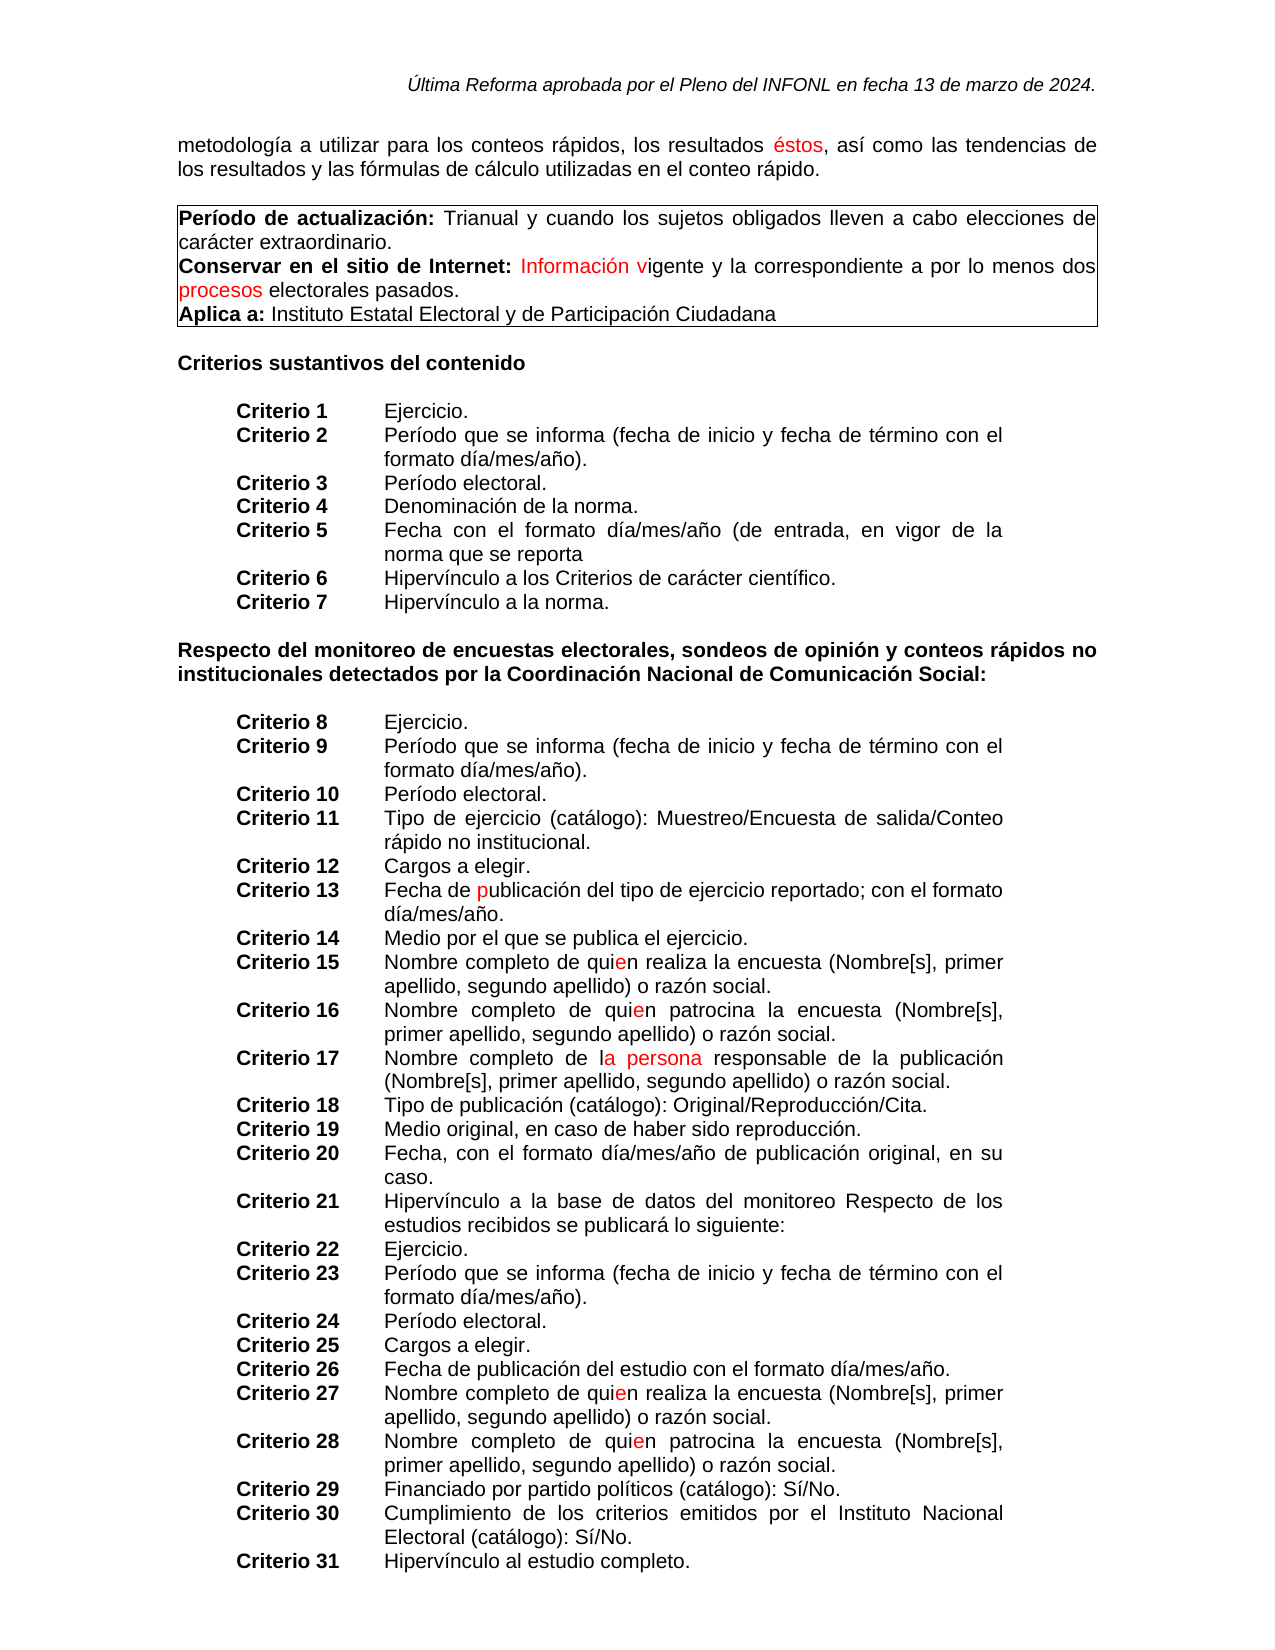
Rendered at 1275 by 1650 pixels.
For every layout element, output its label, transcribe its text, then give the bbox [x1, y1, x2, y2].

text Criterios sustantivos del contenido [177, 351, 1098, 374]
text Criterio 23 Período que se informa (fecha de inicio y fecha de término con el formato día/mes/año). [236, 1261, 1004, 1309]
text Criterio 1 Ejercicio. [236, 398, 1004, 422]
text Criterio 10 Período electoral. [236, 782, 1004, 806]
text Respecto del monitoreo de encuestas electorales, sondeos de opinión y conteos rápidos no institucionales detectados por la Coordinación Nacional de Comunicación Social: [177, 638, 1098, 686]
text Criterio 16 Nombre completo de quien patrocina la encuesta (Nombre[s], primer apellido, segundo apellido) o razón social. [236, 997, 1004, 1045]
text Criterio 15 Nombre completo de quien realiza la encuesta (Nombre[s], primer apellido, segundo apellido) o razón social. [236, 949, 1004, 997]
text Criterio 14 Medio por el que se publica el ejercicio. [236, 926, 1004, 949]
text Criterio 17 Nombre completo de la persona responsable de la publicación (Nombre[s], primer apellido, segundo apellido) o razón social. [236, 1045, 1004, 1093]
text Criterio 20 Fecha, con el formato día/mes/año de publicación original, en su caso. [236, 1141, 1004, 1189]
text Criterio 2 Período que se informa (fecha de inicio y fecha de término con el formato día/mes/año). [236, 422, 1004, 470]
text Conservar en el sitio de Internet: Información vigente y la correspondiente a por lo menos dos procesos electorales pasados. [178, 253, 1097, 301]
text Criterio 27 Nombre completo de quien realiza la encuesta (Nombre[s], primer apellido, segundo apellido) o razón social. [236, 1381, 1004, 1429]
text Período de actualización: Trianual y cuando los sujetos obligados lleven a cabo elecciones de carácter extraordinario. [178, 206, 1097, 253]
text Criterio 3 Período electoral. [236, 470, 1004, 494]
text Criterio 25 Cargos a elegir. [236, 1333, 1004, 1357]
text Criterio 6 Hipervínculo a los Criterios de carácter científico. [236, 566, 1004, 590]
text Criterio 26 Fecha de publicación del estudio con el formato día/mes/año. [236, 1357, 1004, 1381]
text Aplica a: Instituto Estatal Electoral y de Participación Ciudadana [178, 301, 1097, 326]
text Criterio 9 Período que se informa (fecha de inicio y fecha de término con el formato día/mes/año). [236, 734, 1004, 782]
text Criterio 19 Medio original, en caso de haber sido reproducción. [236, 1117, 1004, 1141]
text Criterio 31 Hipervínculo al estudio completo. [236, 1548, 1004, 1572]
text Criterio 30 Cumplimiento de los criterios emitidos por el Instituto Nacional Electoral (catálogo): Sí/No. [236, 1501, 1004, 1548]
text Criterio 29 Financiado por partido políticos (catálogo): Sí/No. [236, 1477, 1004, 1501]
text Criterio 8 Ejercicio. [236, 710, 1004, 734]
text Criterio 12 Cargos a elegir. [236, 854, 1004, 878]
text metodología a utilizar para los conteos rápidos, los resultados éstos, así como las tendencias de los resultados y las fórmulas de cálculo utilizadas en el conteo rápido. [177, 133, 1098, 181]
text Criterio 22 Ejercicio. [236, 1237, 1004, 1261]
text Criterio 7 Hipervínculo a la norma. [236, 590, 1004, 614]
text Criterio 4 Denominación de la norma. [236, 494, 1004, 518]
text Criterio 5 Fecha con el formato día/mes/año (de entrada, en vigor de la norma que se reporta [236, 518, 1004, 566]
text Criterio 28 Nombre completo de quien patrocina la encuesta (Nombre[s], primer apellido, segundo apellido) o razón social. [236, 1429, 1004, 1477]
text Criterio 18 Tipo de publicación (catálogo): Original/Reproducción/Cita. [236, 1093, 1004, 1117]
text Criterio 11 Tipo de ejercicio (catálogo): Muestreo/Encuesta de salida/Conteo rápido no institucional. [236, 806, 1004, 854]
text Criterio 24 Período electoral. [236, 1309, 1004, 1333]
text Criterio 21 Hipervínculo a la base de datos del monitoreo Respecto de los estudios recibidos se publicará lo siguiente: [236, 1189, 1004, 1237]
text Criterio 13 Fecha de publicación del tipo de ejercicio reportado; con el formato día/mes/año. [236, 878, 1004, 926]
